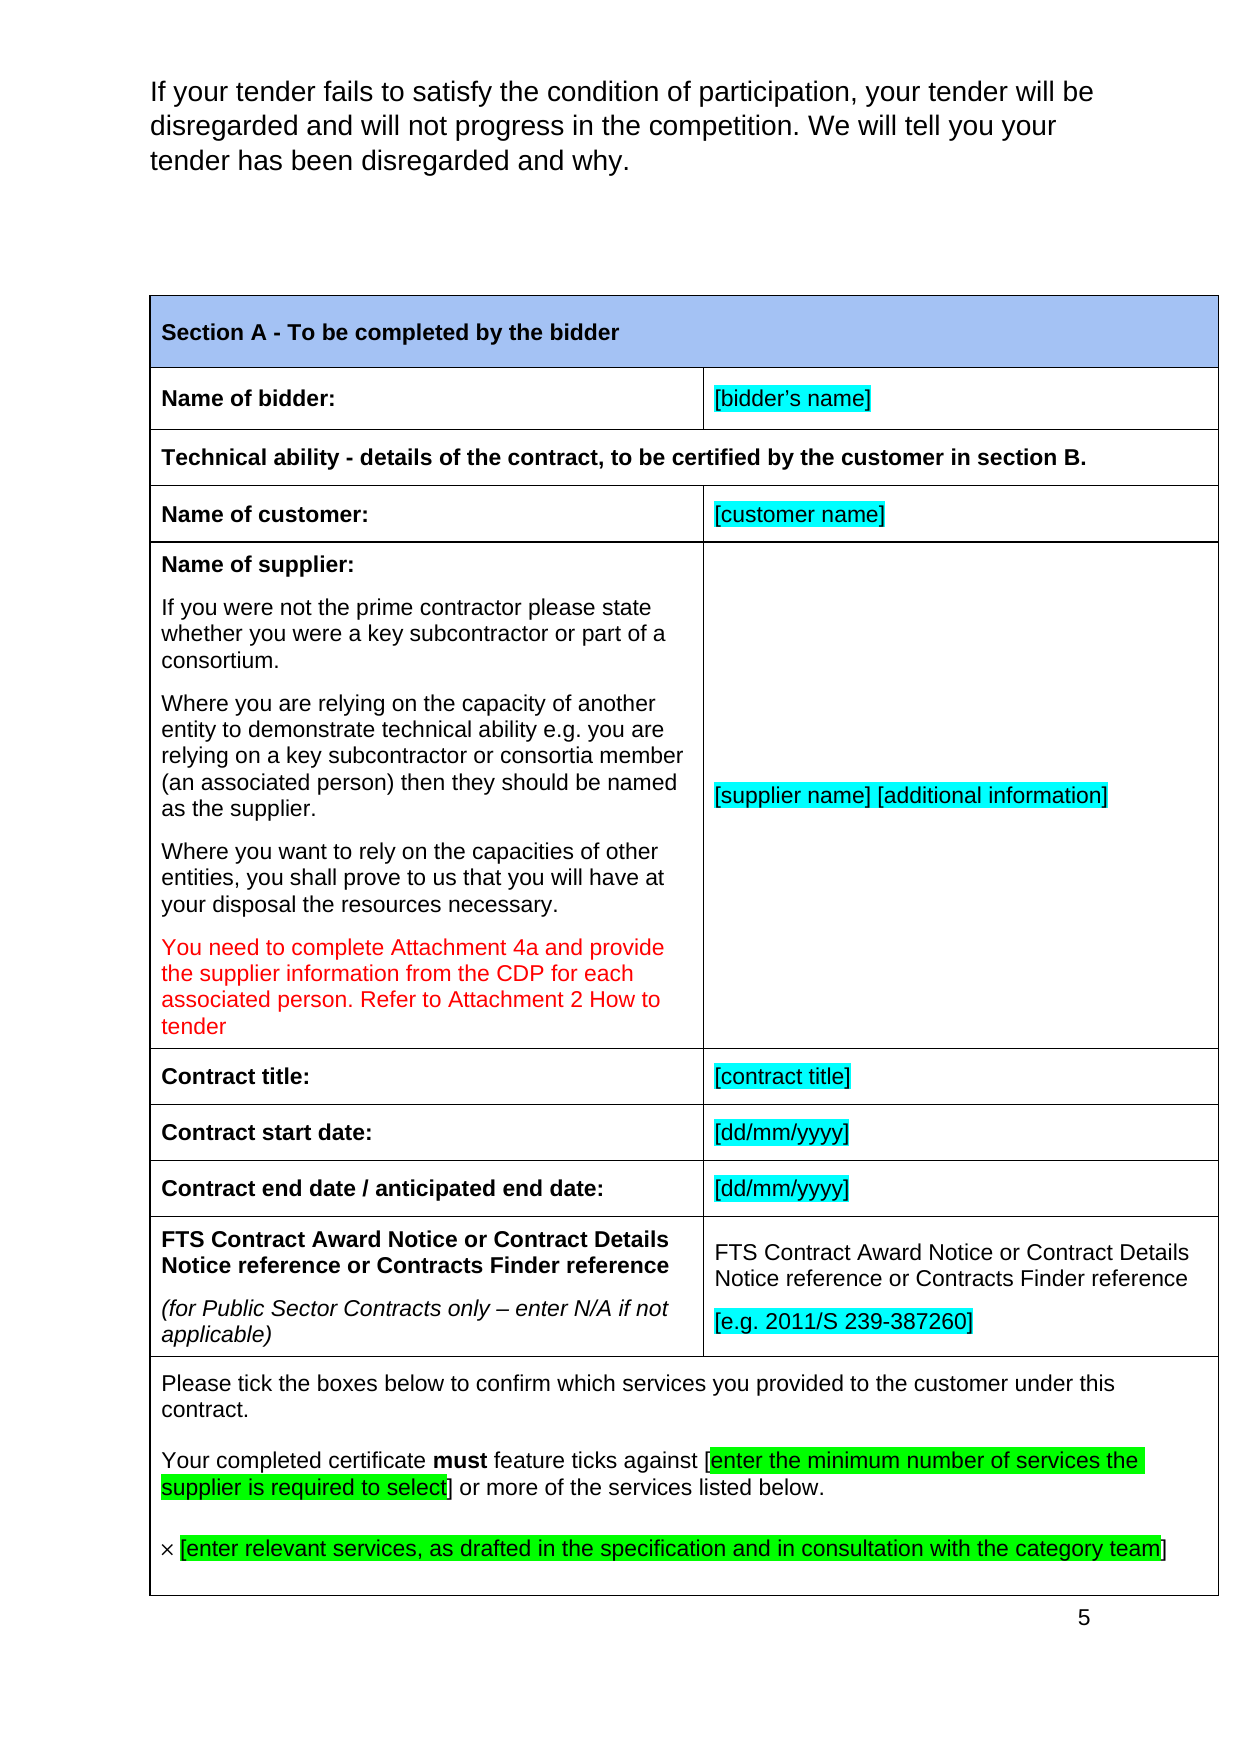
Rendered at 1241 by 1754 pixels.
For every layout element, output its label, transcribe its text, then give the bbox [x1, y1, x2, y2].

table_cell FTS Contract Award Notice or Contract Details Notice reference or Contracts Finder reference [e.g. 2011/S 239-387260] [704, 1217, 1218, 1356]
table_cell FTS Contract Award Notice or Contract Details Notice reference or Contracts Finder reference (for Public Sector Contracts only – enter N/A if not applicable) [151, 1217, 703, 1356]
table_cell Contract end date / anticipated end date: [151, 1161, 703, 1216]
table_cell [supplier name] [additional information] [704, 543, 1218, 1047]
table_cell [contract title] [704, 1049, 1218, 1104]
table_cell Contract title: [151, 1049, 703, 1104]
table_cell Name of customer: [151, 486, 703, 541]
table_cell Please tick the boxes below to confirm which services you provided to the customer under this contract. Your completed certificate must feature ticks against [enter the minimum number of services the supplier is required to select] or more of the services listed below. 𐄂 [enter relevant services, as drafted in the specification and in consultation with the category team] [151, 1357, 1218, 1595]
table_cell Name of bidder: [151, 368, 703, 429]
table_cell [bidder’s name] [704, 368, 1218, 429]
table_cell Contract start date: [151, 1105, 703, 1160]
table_cell Technical ability - details of the contract, to be certified by the customer in section B. [151, 430, 1218, 485]
table_header Section A - To be completed by the bidder [151, 296, 1218, 367]
table_cell [customer name] [704, 486, 1218, 541]
table_cell [dd/mm/yyyy] [704, 1161, 1218, 1216]
text If your tender fails to satisfy the condition of participation, your tender will be disregarded and will not progress in the competition. We will tell you your tender has been disregarded and why. [150, 75, 1105, 176]
table_cell [dd/mm/yyyy] [704, 1105, 1218, 1160]
table_cell Name of supplier: If you were not the prime contractor please state whether you were a key subcontractor or part of a consortium. Where you are relying on the capacity of another entity to demonstrate technical ability e.g. you are relying on a key subcontractor or consortia member (an associated person) then they should be named as the supplier. Where you want to rely on the capacities of other entities, you shall prove to us that you will have at your disposal the resources necessary. You need to complete Attachment 4a and provide the supplier information from the CDP for each associated person. Refer to Attachment 2 How to tender [151, 543, 703, 1047]
